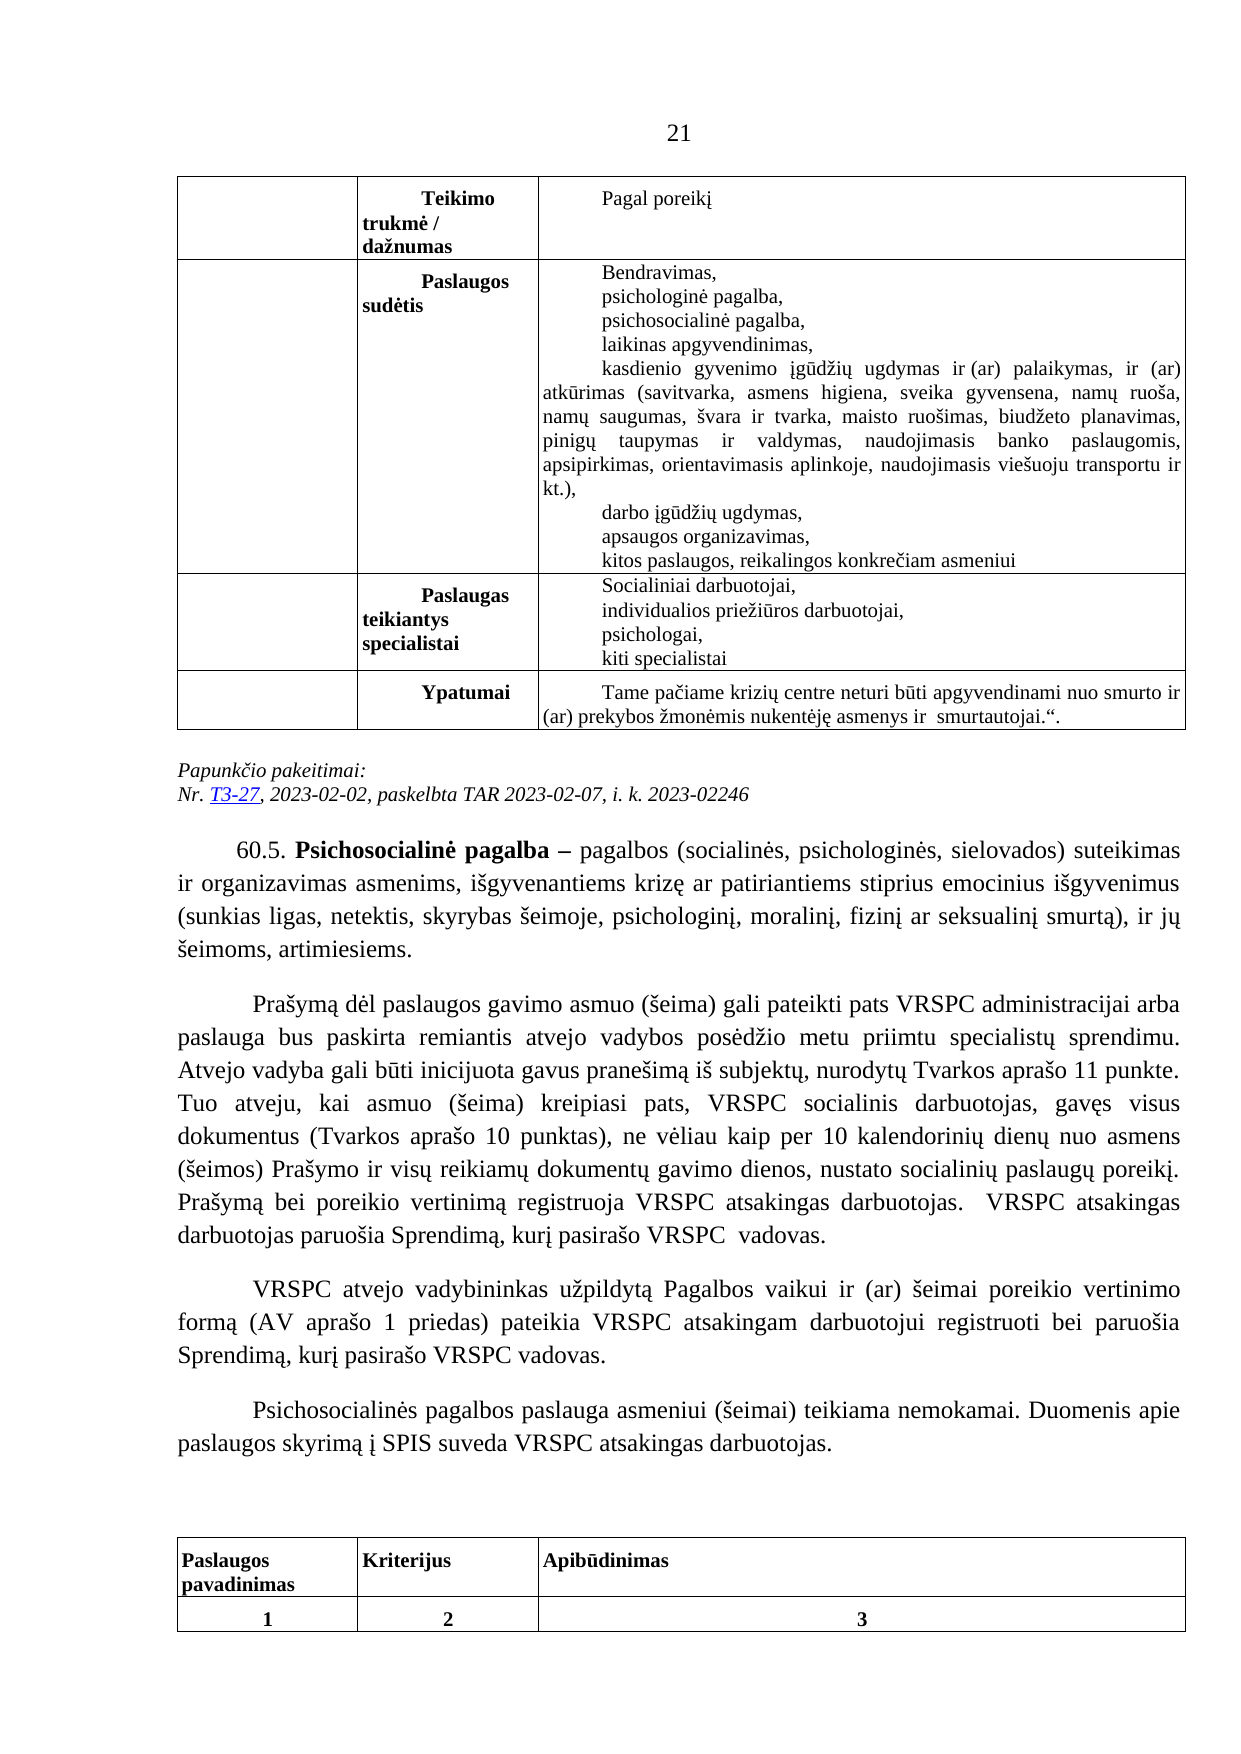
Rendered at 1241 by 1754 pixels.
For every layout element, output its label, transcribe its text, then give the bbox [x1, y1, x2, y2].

table_cell [178, 671, 357, 728]
table_cell Bendravimas, psichologinė pagalba, psichosocialinė pagalba, laikinas apgyvendinimas, kasdienio gyvenimo įgūdžių ugdymas ir (ar) palaikymas, ir (ar) atkūrimas (savitvarka, asmens higiena, sveika gyvensena, namų ruoša, namų saugumas, švara ir tvarka, maisto ruošimas, biudžeto planavimas, pinigų taupymas ir valdymas, naudojimasis banko paslaugomis, apsipirkimas, orientavimasis aplinkoje, naudojimasis viešuoju transportu ir kt.), darbo įgūdžių ugdymas, apsaugos organizavimas, kitos paslaugos, reikalingos konkrečiam asmeniui [539, 260, 1185, 572]
text Psichosocialinės pagalbos paslauga asmeniui (šeimai) teikiama nemokamai. Duomenis apie paslaugos skyrimą į SPIS suveda VRSPC atsakingas darbuotojas. [177, 1395, 1181, 1457]
table_cell 1 [178, 1597, 357, 1631]
table_cell Teikimo trukmė / dažnumas [358, 177, 538, 258]
text 60.5. Psichosocialinė pagalba – pagalbos (socialinės, psichologinės, sielovados) suteikimas ir organizavimas asmenims, išgyvenantiems krizę ar patiriantiems stiprius emocinius išgyvenimus (sunkias ligas, netektis, skyrybas šeimoje, psichologinį, moralinį, fizinį ar seksualinį smurtą), ir jų šeimoms, artimiesiems. [177, 835, 1181, 963]
table_cell [178, 177, 357, 258]
table_cell 3 [539, 1597, 1185, 1631]
table_cell Ypatumai [358, 671, 538, 728]
table_cell 2 [358, 1597, 538, 1631]
table_cell Paslaugas teikiantys specialistai [358, 574, 538, 670]
table_header Paslaugos pavadinimas [178, 1538, 357, 1596]
text VRSPC atvejo vadybininkas užpildytą Pagalbos vaikui ir (ar) šeimai poreikio vertinimo formą (AV aprašo 1 priedas) pateikia VRSPC atsakingam darbuotojui registruoti bei paruošia Sprendimą, kurį pasirašo VRSPC vadovas. [177, 1274, 1181, 1369]
text Nr. T3-27, 2023-02-02, paskelbta TAR 2023-02-07, i. k. 2023-02246 [177, 782, 1181, 806]
text Papunkčio pakeitimai: [177, 758, 1181, 782]
table_cell Tame pačiame krizių centre neturi būti apgyvendinami nuo smurto ir (ar) prekybos žmonėmis nukentėję asmenys ir smurtautojai.“. [539, 671, 1185, 728]
table_cell Socialiniai darbuotojai, individualios priežiūros darbuotojai, psichologai, kiti specialistai [539, 574, 1185, 670]
table_cell [178, 260, 357, 572]
table_cell Paslaugos sudėtis [358, 260, 538, 572]
text Prašymą dėl paslaugos gavimo asmuo (šeima) gali pateikti pats VRSPC administracijai arba paslauga bus paskirta remiantis atvejo vadybos posėdžio metu priimtu specialistų sprendimu. Atvejo vadyba gali būti inicijuota gavus pranešimą iš subjektų, nurodytų Tvarkos aprašo 11 punkte. Tuo atveju, kai asmuo (šeima) kreipiasi pats, VRSPC socialinis darbuotojas, gavęs visus dokumentus (Tvarkos aprašo 10 punktas), ne vėliau kaip per 10 kalendorinių dienų nuo asmens (šeimos) Prašymo ir visų reikiamų dokumentų gavimo dienos, nustato socialinių paslaugų poreikį. Prašymą bei poreikio vertinimą registruoja VRSPC atsakingas darbuotojas. VRSPC atsakingas darbuotojas paruošia Sprendimą, kurį pasirašo VRSPC vadovas. [177, 989, 1181, 1249]
table_header Kriterijus [358, 1538, 538, 1596]
table_cell [178, 574, 357, 670]
table_cell Pagal poreikį [539, 177, 1185, 258]
table_header Apibūdinimas [539, 1538, 1185, 1596]
